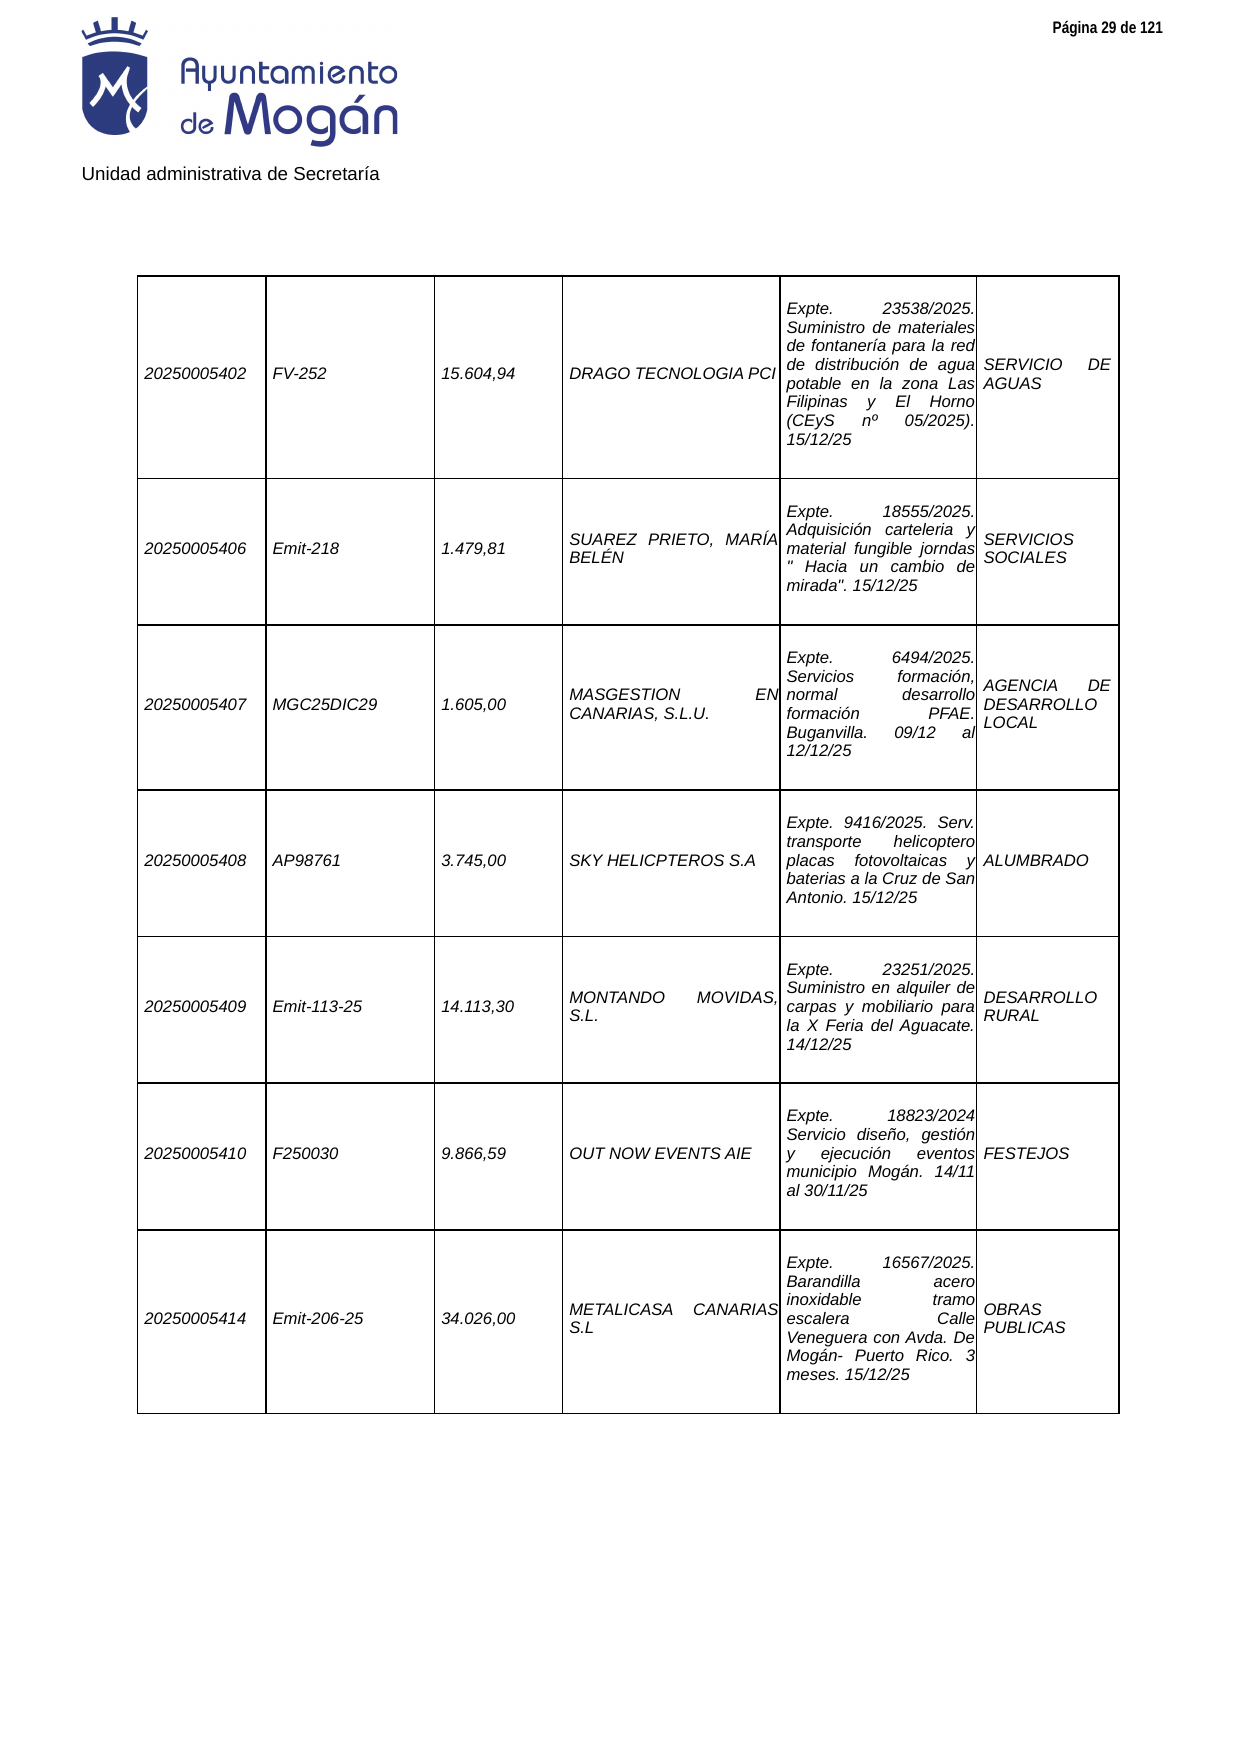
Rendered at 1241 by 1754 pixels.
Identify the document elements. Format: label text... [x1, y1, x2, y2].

table_cell Expte. 18823/2024 Servicio diseño, gestión y ejecución eventos municipio Mogán. 14/11 al 30/11/25 [781, 1084, 976, 1229]
table_cell Expte. 9416/2025. Serv. transporte helicoptero placas fotovoltaicas y baterias a la Cruz de San Antonio. 15/12/25 [781, 791, 976, 936]
table_cell FV-252 [267, 277, 434, 477]
table_cell F250030 [267, 1084, 434, 1229]
table_cell SERVICIOS SOCIALES [977, 479, 1118, 624]
table_cell 20250005406 [138, 479, 265, 624]
table_cell OUT NOW EVENTS AIE [563, 1084, 779, 1229]
table_cell 20250005410 [138, 1084, 265, 1229]
table_cell DESARROLLO RURAL [977, 937, 1118, 1082]
picture [81, 17, 398, 153]
table_cell AP98761 [267, 791, 434, 936]
table_cell ALUMBRADO [977, 791, 1118, 936]
table_cell FESTEJOS [977, 1084, 1118, 1229]
table_cell 1.605,00 [435, 626, 562, 789]
table_cell OBRAS PUBLICAS [977, 1231, 1118, 1413]
table_cell Expte. 18555/2025. Adquisición carteleria y material fungible jorndas " Hacia un cambio de mirada". 15/12/25 [781, 479, 976, 624]
table_cell 20250005409 [138, 937, 265, 1082]
table_cell Emit-218 [267, 479, 434, 624]
table_cell Expte. 23538/2025. Suministro de materiales de fontanería para la red de distribución de agua potable en la zona Las Filipinas y El Horno (CEyS nº 05/2025). 15/12/25 [781, 277, 976, 477]
table_cell DRAGO TECNOLOGIA PCI [563, 277, 779, 477]
table_cell 20250005414 [138, 1231, 265, 1413]
table_cell 20250005402 [138, 277, 265, 477]
table_cell Expte. 6494/2025. Servicios formación, normal desarrollo formación PFAE. Buganvilla. 09/12 al 12/12/25 [781, 626, 976, 789]
table_cell MGC25DIC29 [267, 626, 434, 789]
table_cell 9.866,59 [435, 1084, 562, 1229]
table_cell 34.026,00 [435, 1231, 562, 1413]
table_cell SERVICIO DE AGUAS [977, 277, 1118, 477]
table_cell 14.113,30 [435, 937, 562, 1082]
table_cell 1.479,81 [435, 479, 562, 624]
table_cell 20250005408 [138, 791, 265, 936]
table_cell Expte. 16567/2025. Barandilla acero inoxidable tramo escalera Calle Veneguera con Avda. De Mogán- Puerto Rico. 3 meses. 15/12/25 [781, 1231, 976, 1413]
table_cell 15.604,94 [435, 277, 562, 477]
table_cell Emit-113-25 [267, 937, 434, 1082]
table_cell SKY HELICPTEROS S.A [563, 791, 779, 936]
table_cell 3.745,00 [435, 791, 562, 936]
table_cell METALICASA CANARIAS S.L [563, 1231, 779, 1413]
table_cell MONTANDO MOVIDAS, S.L. [563, 937, 779, 1082]
table_cell MASGESTION EN CANARIAS, S.L.U. [563, 626, 779, 789]
table_cell 20250005407 [138, 626, 265, 789]
table_cell AGENCIA DE DESARROLLO LOCAL [977, 626, 1118, 789]
table_cell SUAREZ PRIETO, MARÍA BELÉN [563, 479, 779, 624]
table_cell Emit-206-25 [267, 1231, 434, 1413]
table_cell Expte. 23251/2025. Suministro en alquiler de carpas y mobiliario para la X Feria del Aguacate. 14/12/25 [781, 937, 976, 1082]
